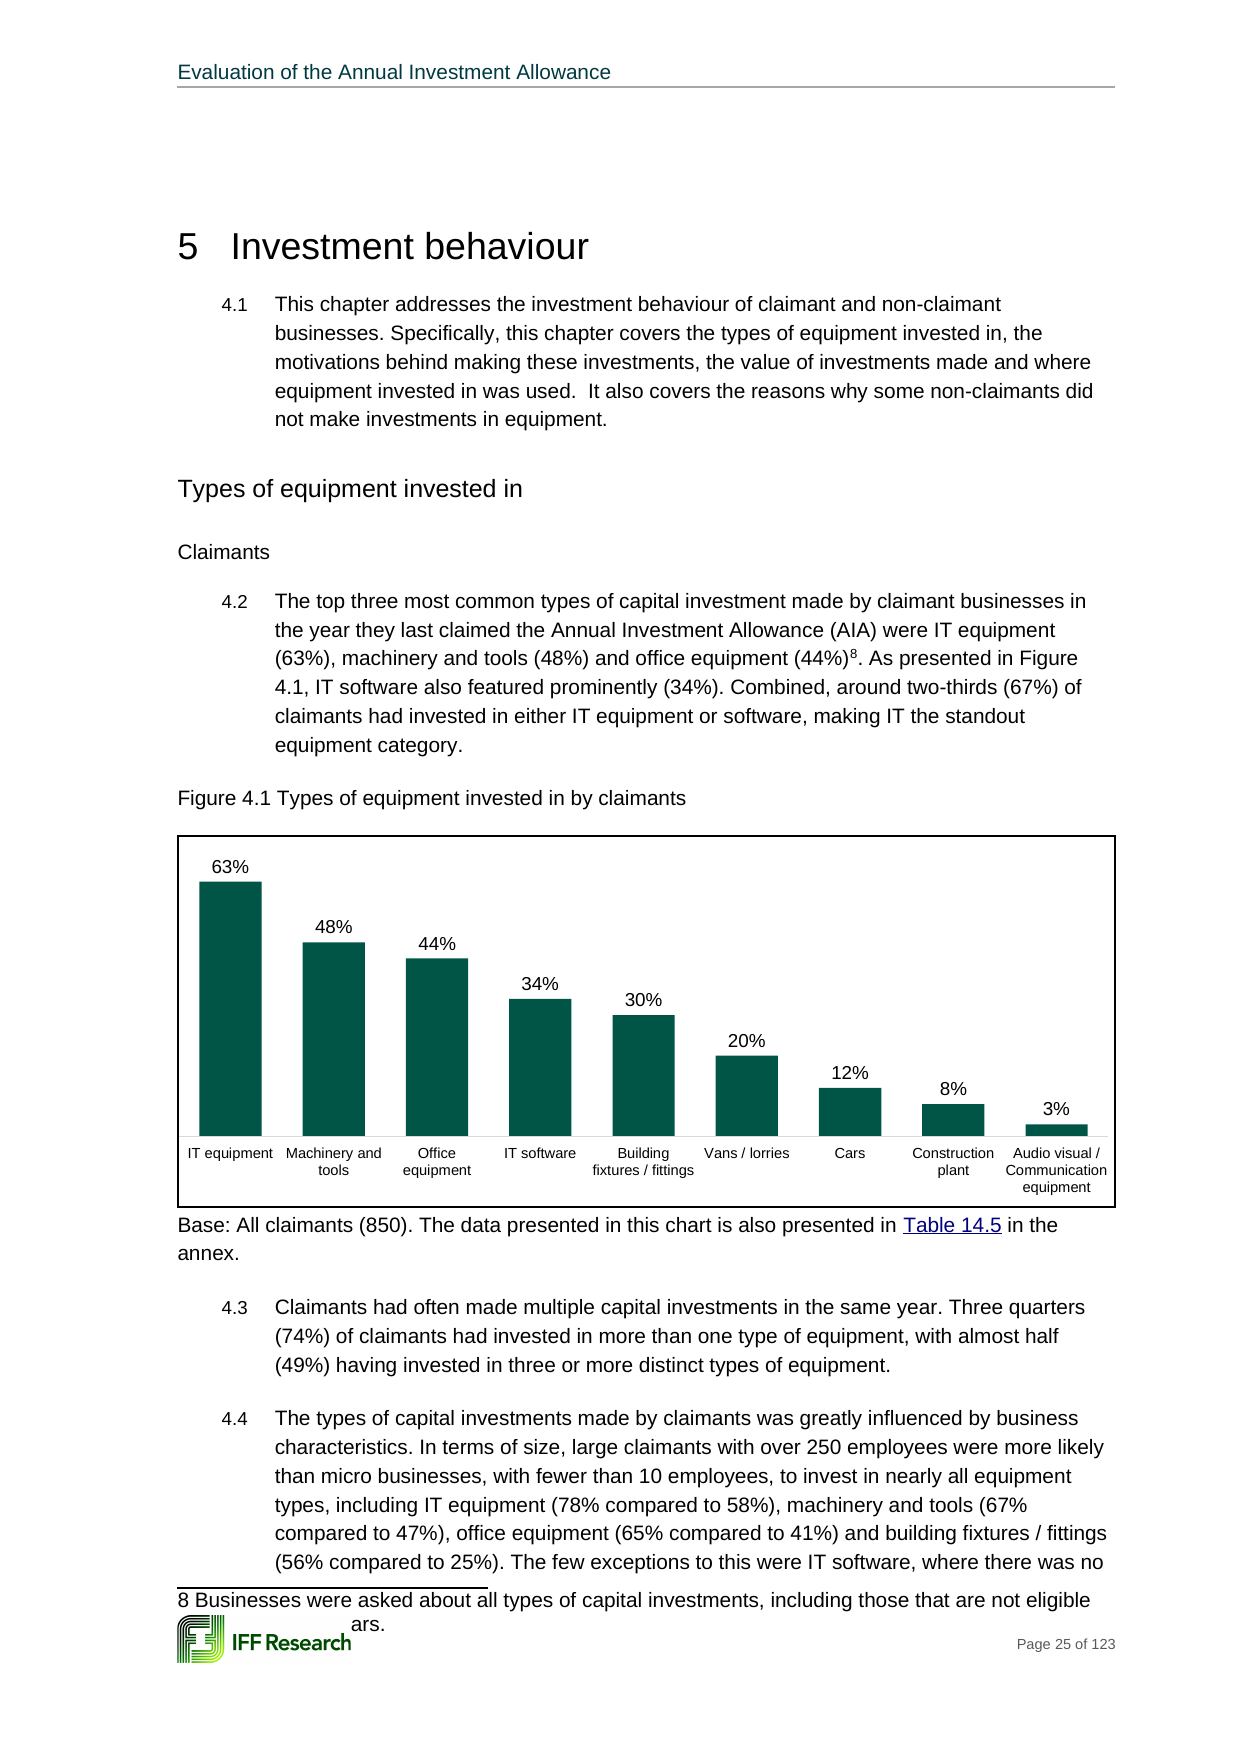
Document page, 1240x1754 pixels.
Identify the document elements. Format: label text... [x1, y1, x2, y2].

subtitle Figure 4.1 Types of equipment invested in by claimants [177, 786, 1115, 810]
list Businesses were asked about all types of capital investments, including those that are not eligible for AIA, including cars. [177, 1588, 1115, 1636]
subtitle Types of equipment invested in [177, 473, 1115, 502]
list The types of capital investments made by claimants was greatly influenced by business characteristics. In terms of size, large claimants with over 250 employees were more likely than micro businesses, with fewer than 10 employees, to invest in nearly all equipment types, including IT equipment (78% compared to 58%), machinery and tools (67% compared to 47%), office equipment (65% compared to 41%) and building fixtures / fittings (56% compared to 25%). The few exceptions to this were IT software, where there was no [221, 1406, 1115, 1574]
list The top three most common types of capital investment made by claimant businesses in the year they last claimed the Annual Investment Allowance (AIA) were IT equipment (63%), machinery and tools (48%) and office equipment (44%). As presented in Figure 4.1, IT software also featured prominently (34%). Combined, around two-thirds (67%) of claimants had invested in either IT equipment or software, making IT the standout equipment category. [221, 589, 1115, 756]
list Claimants had often made multiple capital investments in the same year. Three quarters (74%) of claimants had invested in more than one type of equipment, with almost half (49%) having invested in three or more distinct types of equipment. [221, 1295, 1115, 1376]
list This chapter addresses the investment behaviour of claimant and non-claimant businesses. Specifically, this chapter covers the types of equipment invested in, the motivations behind making these investments, the value of investments made and where equipment invested in was used. It also covers the reasons why some non-claimants did not make investments in equipment. [221, 292, 1115, 431]
text Base: All claimants (850). The data presented in this chart is also presented in Table 14.5 in the annex. [177, 1212, 1115, 1265]
subtitle Investment behaviour [177, 224, 1115, 267]
subtitle Claimants [177, 540, 1115, 564]
